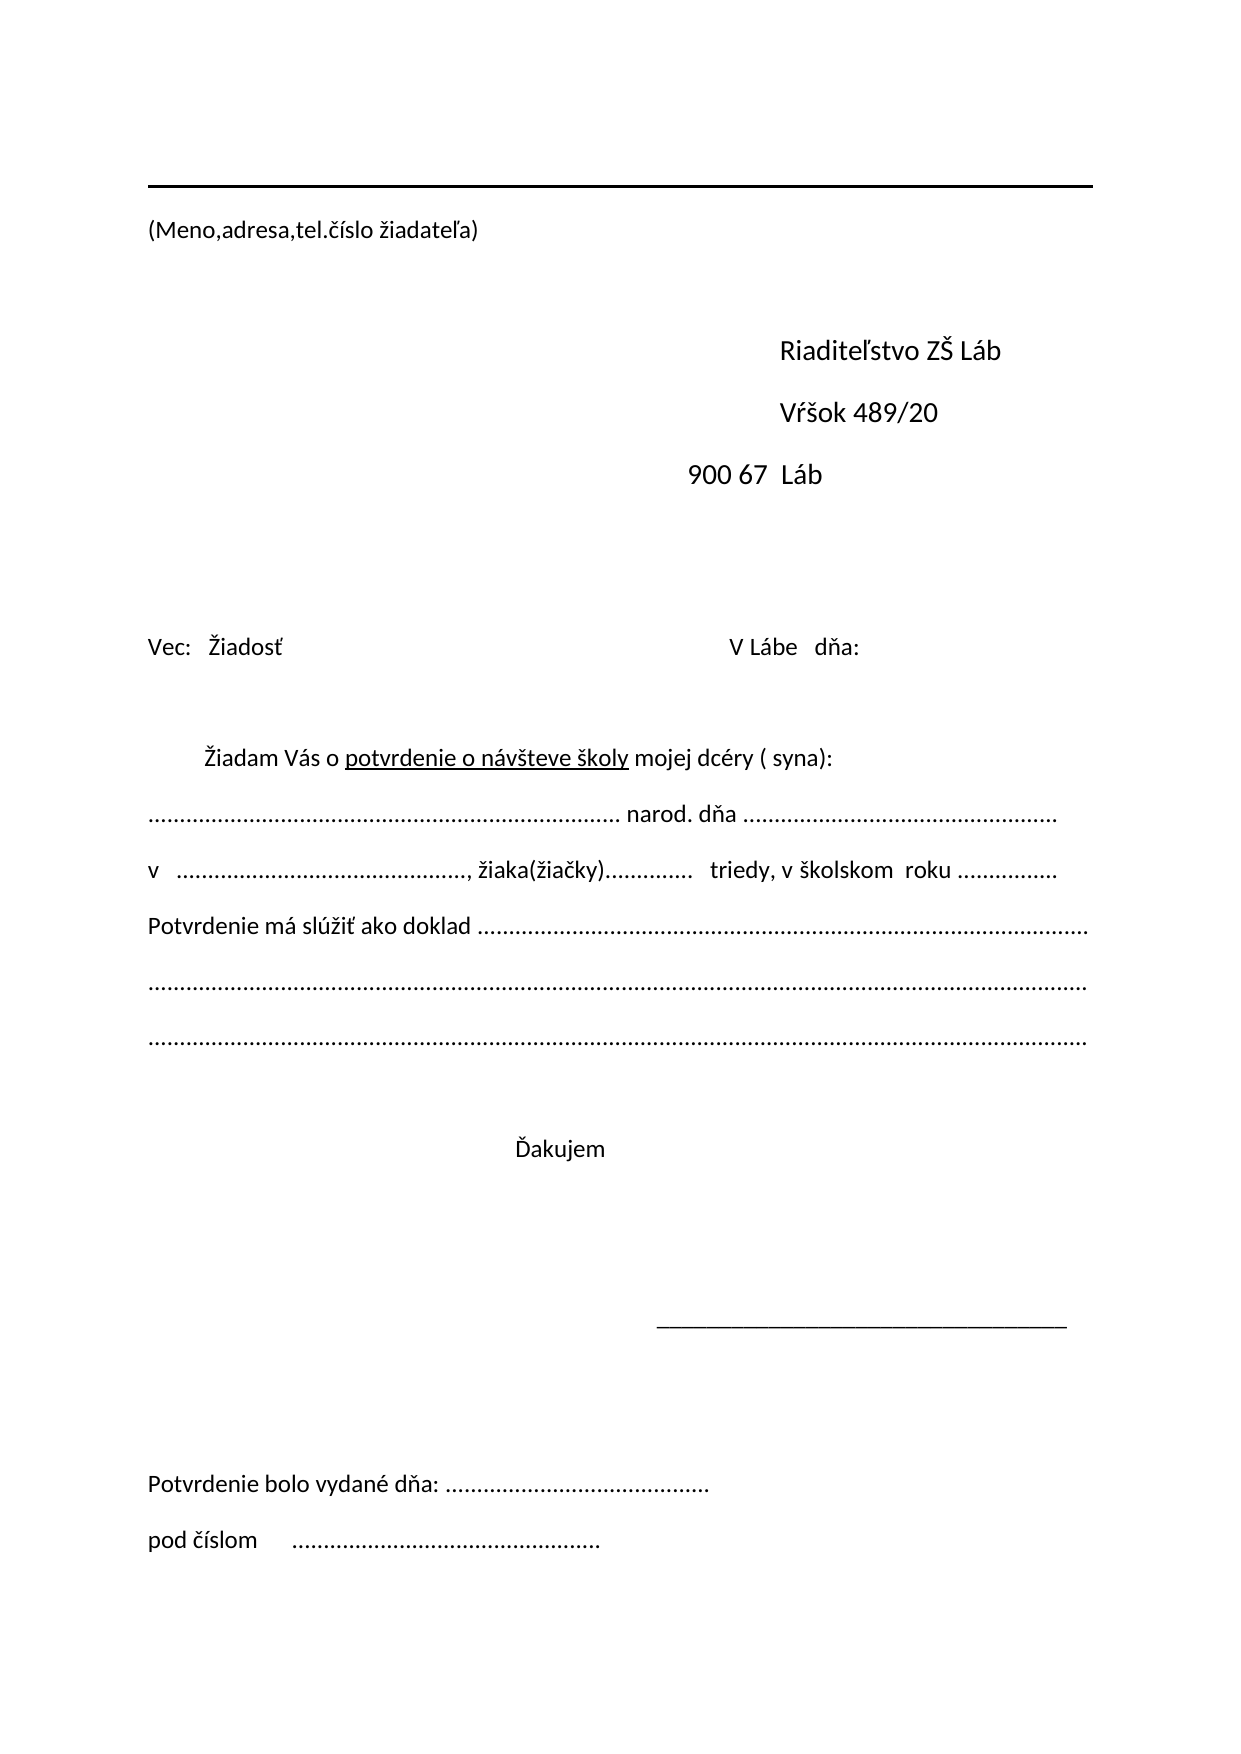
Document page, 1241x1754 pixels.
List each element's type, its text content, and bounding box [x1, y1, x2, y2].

text Vec: Žiadosť V Lábe dňa: [148, 631, 1093, 661]
text v .............................................., žiaka(žiačky).............. triedy, v školskom roku ................ [148, 854, 1093, 884]
text Potvrdenie má slúžiť ako doklad ................................................................................................. [148, 910, 1093, 940]
text Riaditeľstvo ZŠ Láb [148, 332, 1093, 368]
text ..................................................................................................................................................... [148, 1022, 1093, 1052]
text Ďakujem [148, 1133, 1093, 1164]
text ..................................................................................................................................................... [148, 966, 1093, 996]
text Vŕšok 489/20 [148, 394, 1093, 429]
text 900 67 Láb [148, 456, 1093, 491]
text _________________________________ [148, 1301, 1093, 1331]
text Potvrdenie bolo vydané dňa: .......................................... [148, 1468, 1093, 1499]
text (Meno,adresa,tel.číslo žiadateľa) [148, 214, 1093, 245]
text pod číslom ................................................. [148, 1524, 1093, 1554]
text ........................................................................... narod. dňa .................................................. [148, 798, 1093, 829]
text Žiadam Vás o potvrdenie o návšteve školy mojej dcéry ( syna): [148, 742, 1093, 773]
